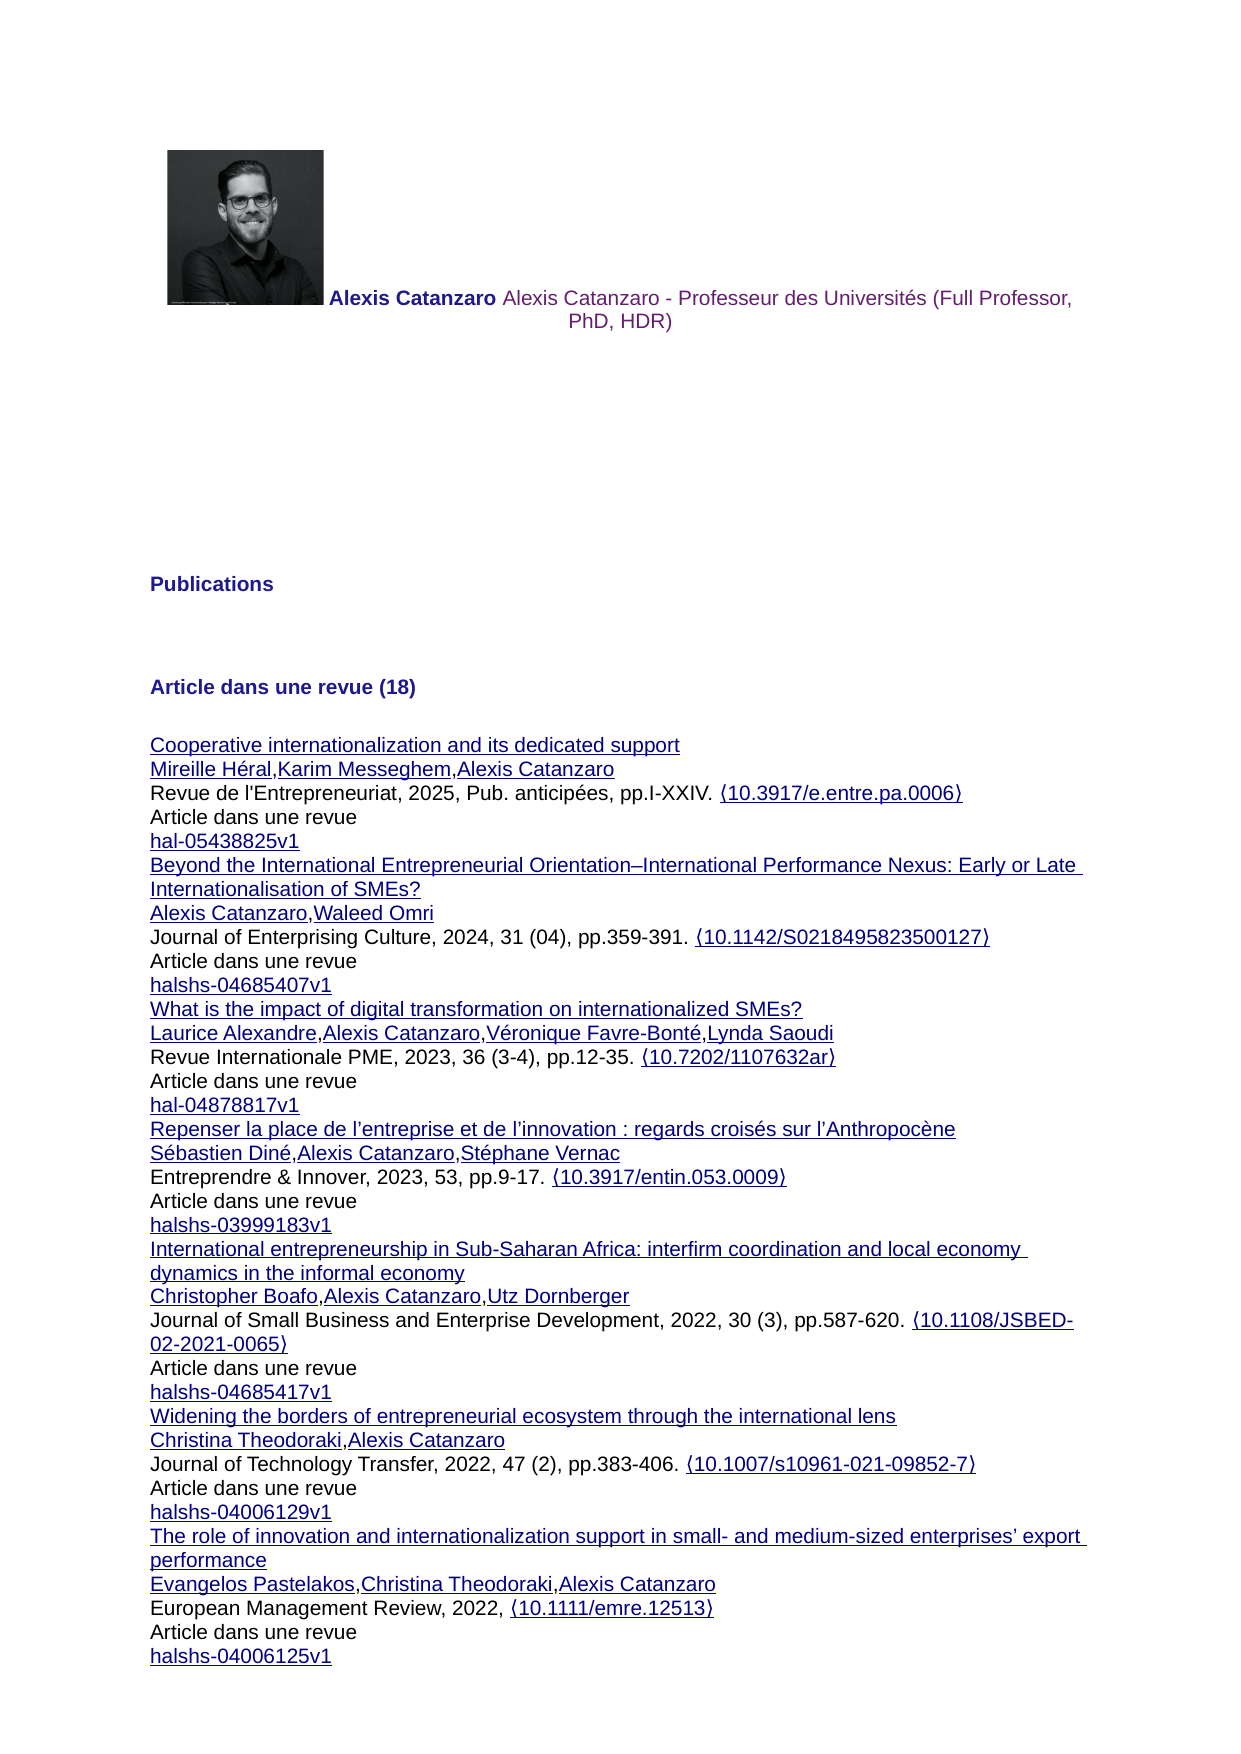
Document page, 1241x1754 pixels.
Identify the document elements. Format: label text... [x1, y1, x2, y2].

table_cell Repenser la place de l’entreprise et de l’innovation : regards croisés sur l’Anthropocène Sébastien Diné,Alexis Catanzaro,Stéphane Vernac Entreprendre & Innover, 2023, 53, pp.9-17. ⟨10.3917/entin.053.0009⟩ Article dans une revue halshs-03999183v1 [150, 1117, 1090, 1236]
subtitle Article dans une revue (18) [150, 675, 1090, 699]
subtitle Publications [150, 572, 1090, 596]
table_cell Beyond the International Entrepreneurial Orientation–International Performance Nexus: Early or Late Internationalisation of SMEs? Alexis Catanzaro,Waleed Omri Journal of Enterprising Culture, 2024, 31 (04), pp.359-391. ⟨10.1142/S0218495823500127⟩ Article dans une revue halshs-04685407v1 [150, 853, 1090, 997]
table_cell Widening the borders of entrepreneurial ecosystem through the international lens Christina Theodoraki,Alexis Catanzaro Journal of Technology Transfer, 2022, 47 (2), pp.383-406. ⟨10.1007/s10961-021-09852-7⟩ Article dans une revue halshs-04006129v1 [150, 1404, 1090, 1524]
table_cell The role of innovation and internationalization support in small‐ and medium‐sized enterprises’ export performance Evangelos Pastelakos,Christina Theodoraki,Alexis Catanzaro European Management Review, 2022, ⟨10.1111/emre.12513⟩ Article dans une revue halshs-04006125v1 [150, 1524, 1090, 1668]
table_header Cooperative internationalization and its dedicated support Mireille Héral,Karim Messeghem,Alexis Catanzaro Revue de l'Entrepreneuriat, 2025, Pub. anticipées, pp.I-XXIV. ⟨10.3917/e.entre.pa.0006⟩ Article dans une revue hal-05438825v1 [150, 733, 1090, 853]
subtitle Alexis Catanzaro Alexis Catanzaro - Professeur des Universités (Full Professor, PhD, HDR) [150, 150, 1090, 333]
table_cell International entrepreneurship in Sub-Saharan Africa: interfirm coordination and local economy dynamics in the informal economy Christopher Boafo,Alexis Catanzaro,Utz Dornberger Journal of Small Business and Enterprise Development, 2022, 30 (3), pp.587-620. ⟨10.1108/JSBED-02-2021-0065⟩ Article dans une revue halshs-04685417v1 [150, 1236, 1090, 1404]
picture [167, 150, 324, 305]
table_cell What is the impact of digital transformation on internationalized SMEs? Laurice Alexandre,Alexis Catanzaro,Véronique Favre-Bonté,Lynda Saoudi Revue Internationale PME, 2023, 36 (3-4), pp.12-35. ⟨10.7202/1107632ar⟩ Article dans une revue hal-04878817v1 [150, 997, 1090, 1117]
